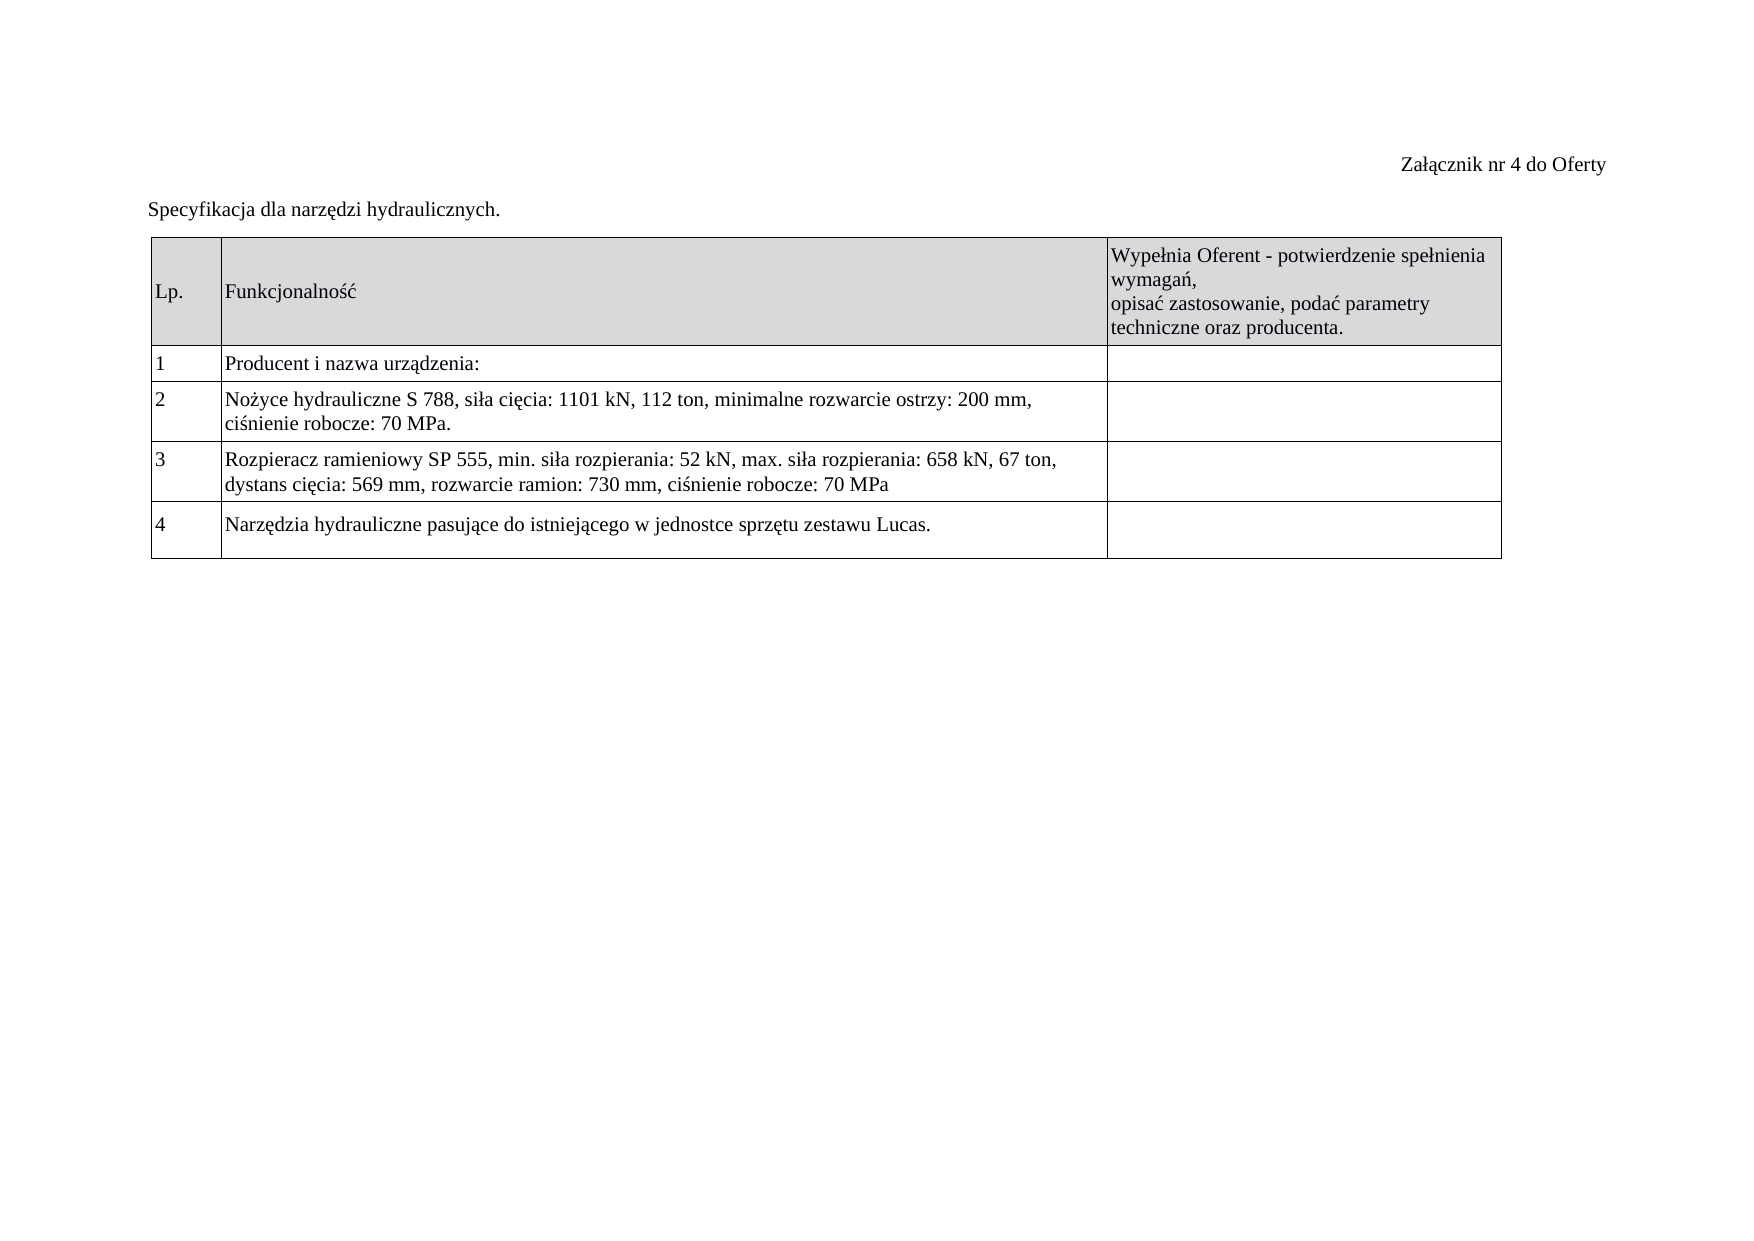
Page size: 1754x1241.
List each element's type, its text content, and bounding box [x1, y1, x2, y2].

table_cell Narzędzia hydrauliczne pasujące do istniejącego w jednostce sprzętu zestawu Lucas. [222, 502, 1107, 558]
table_cell 2 [152, 382, 221, 441]
table_cell 4 [152, 502, 221, 558]
table_cell Producent i nazwa urządzenia: [222, 346, 1107, 381]
table_cell Rozpieracz ramieniowy SP 555, min. siła rozpierania: 52 kN, max. siła rozpierania: 658 kN, 67 ton, dystans cięcia: 569 mm, rozwarcie ramion: 730 mm, ciśnienie robocze: 70 MPa [222, 442, 1107, 501]
text Specyfikacja dla narzędzi hydraulicznych. [148, 192, 1606, 222]
table_cell [1108, 442, 1501, 501]
table_header Funkcjonalność [222, 238, 1107, 345]
text Załącznik nr 4 do Oferty [148, 148, 1606, 178]
table_cell 3 [152, 442, 221, 501]
table_cell Nożyce hydrauliczne S 788, siła cięcia: 1101 kN, 112 ton, minimalne rozwarcie ostrzy: 200 mm, ciśnienie robocze: 70 MPa. [222, 382, 1107, 441]
table_header Wypełnia Oferent - potwierdzenie spełnienia wymagań, opisać zastosowanie, podać parametry techniczne oraz producenta. [1108, 238, 1501, 345]
table_cell 1 [152, 346, 221, 381]
table_cell [1108, 346, 1501, 381]
table_header Lp. [152, 238, 221, 345]
table_cell [1108, 382, 1501, 441]
table_cell [1108, 502, 1501, 558]
